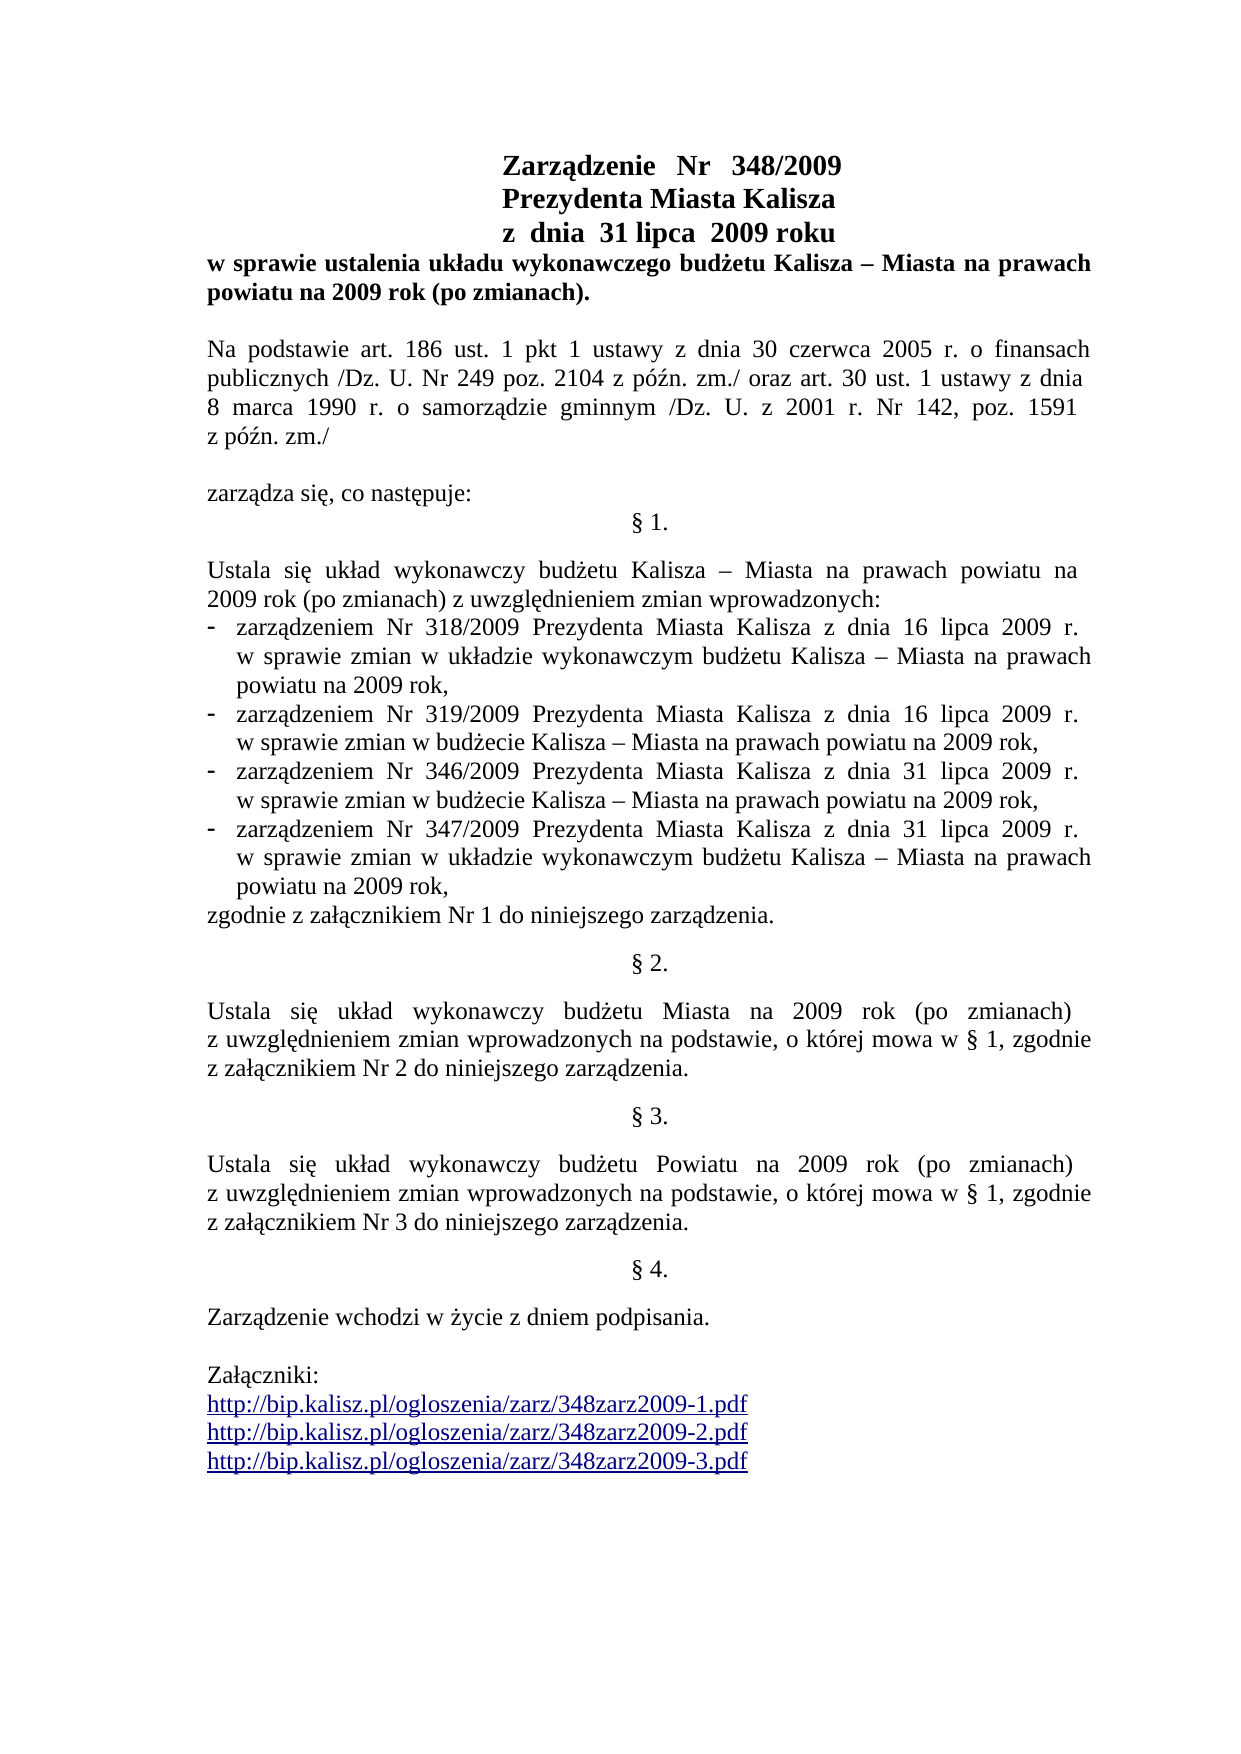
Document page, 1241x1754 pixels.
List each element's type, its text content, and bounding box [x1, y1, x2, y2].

list zarządzeniem Nr 346/2009 Prezydenta Miasta Kalisza z dnia 31 lipca 2009 r. w sprawie zmian w budżecie Kalisza – Miasta na prawach powiatu na 2009 rok, [207, 756, 1092, 814]
text § 3. [207, 1101, 1092, 1130]
text Załączniki: [207, 1360, 1092, 1389]
text § 1. [207, 507, 1092, 536]
text Ustala się układ wykonawczy budżetu Powiatu na 2009 rok (po zmianach) z uwzględnieniem zmian wprowadzonych na podstawie, o której mowa w § 1, zgodnie z załącznikiem Nr 3 do niniejszego zarządzenia. [207, 1149, 1092, 1235]
text Ustala się układ wykonawczy budżetu Miasta na 2009 rok (po zmianach) z uwzględnieniem zmian wprowadzonych na podstawie, o której mowa w § 1, zgodnie z załącznikiem Nr 2 do niniejszego zarządzenia. [207, 996, 1092, 1082]
list zarządzeniem Nr 347/2009 Prezydenta Miasta Kalisza z dnia 31 lipca 2009 r. w sprawie zmian w układzie wykonawczym budżetu Kalisza – Miasta na prawach powiatu na 2009 rok, [207, 814, 1092, 900]
list zarządzeniem Nr 319/2009 Prezydenta Miasta Kalisza z dnia 16 lipca 2009 r. w sprawie zmian w budżecie Kalisza – Miasta na prawach powiatu na 2009 rok, [207, 699, 1092, 756]
text http://bip.kalisz.pl/ogloszenia/zarz/348zarz2009-1.pdf [207, 1389, 1092, 1417]
list zarządzeniem Nr 318/2009 Prezydenta Miasta Kalisza z dnia 16 lipca 2009 r. w sprawie zmian w układzie wykonawczym budżetu Kalisza – Miasta na prawach powiatu na 2009 rok, [207, 612, 1092, 699]
text § 2. [207, 948, 1092, 977]
text z dnia 31 lipca 2009 roku [502, 215, 915, 248]
text http://bip.kalisz.pl/ogloszenia/zarz/348zarz2009-3.pdf [207, 1446, 1092, 1475]
text http://bip.kalisz.pl/ogloszenia/zarz/348zarz2009-2.pdf [207, 1417, 1092, 1446]
text Na podstawie art. 186 ust. 1 pkt 1 ustawy z dnia 30 czerwca 2005 r. o finansach publicznych /Dz. U. Nr 249 poz. 2104 z późn. zm./ oraz art. 30 ust. 1 ustawy z dnia 8 marca 1990 r. o samorządzie gminnym /Dz. U. z 2001 r. Nr 142, poz. 1591 z późn. zm./ [207, 334, 1092, 449]
text zgodnie z załącznikiem Nr 1 do niniejszego zarządzenia. [207, 900, 1092, 929]
text Zarządzenie Nr 348/2009 Prezydenta Miasta Kalisza [502, 148, 842, 215]
text § 4. [207, 1254, 1092, 1283]
text w sprawie ustalenia układu wykonawczego budżetu Kalisza – Miasta na prawach powiatu na 2009 rok (po zmianach). [207, 248, 1092, 306]
text zarządza się, co następuje: [207, 478, 1092, 507]
text Ustala się układ wykonawczy budżetu Kalisza – Miasta na prawach powiatu na 2009 rok (po zmianach) z uwzględnieniem zmian wprowadzonych: [207, 555, 1092, 612]
text Zarządzenie wchodzi w życie z dniem podpisania. [207, 1302, 1092, 1331]
